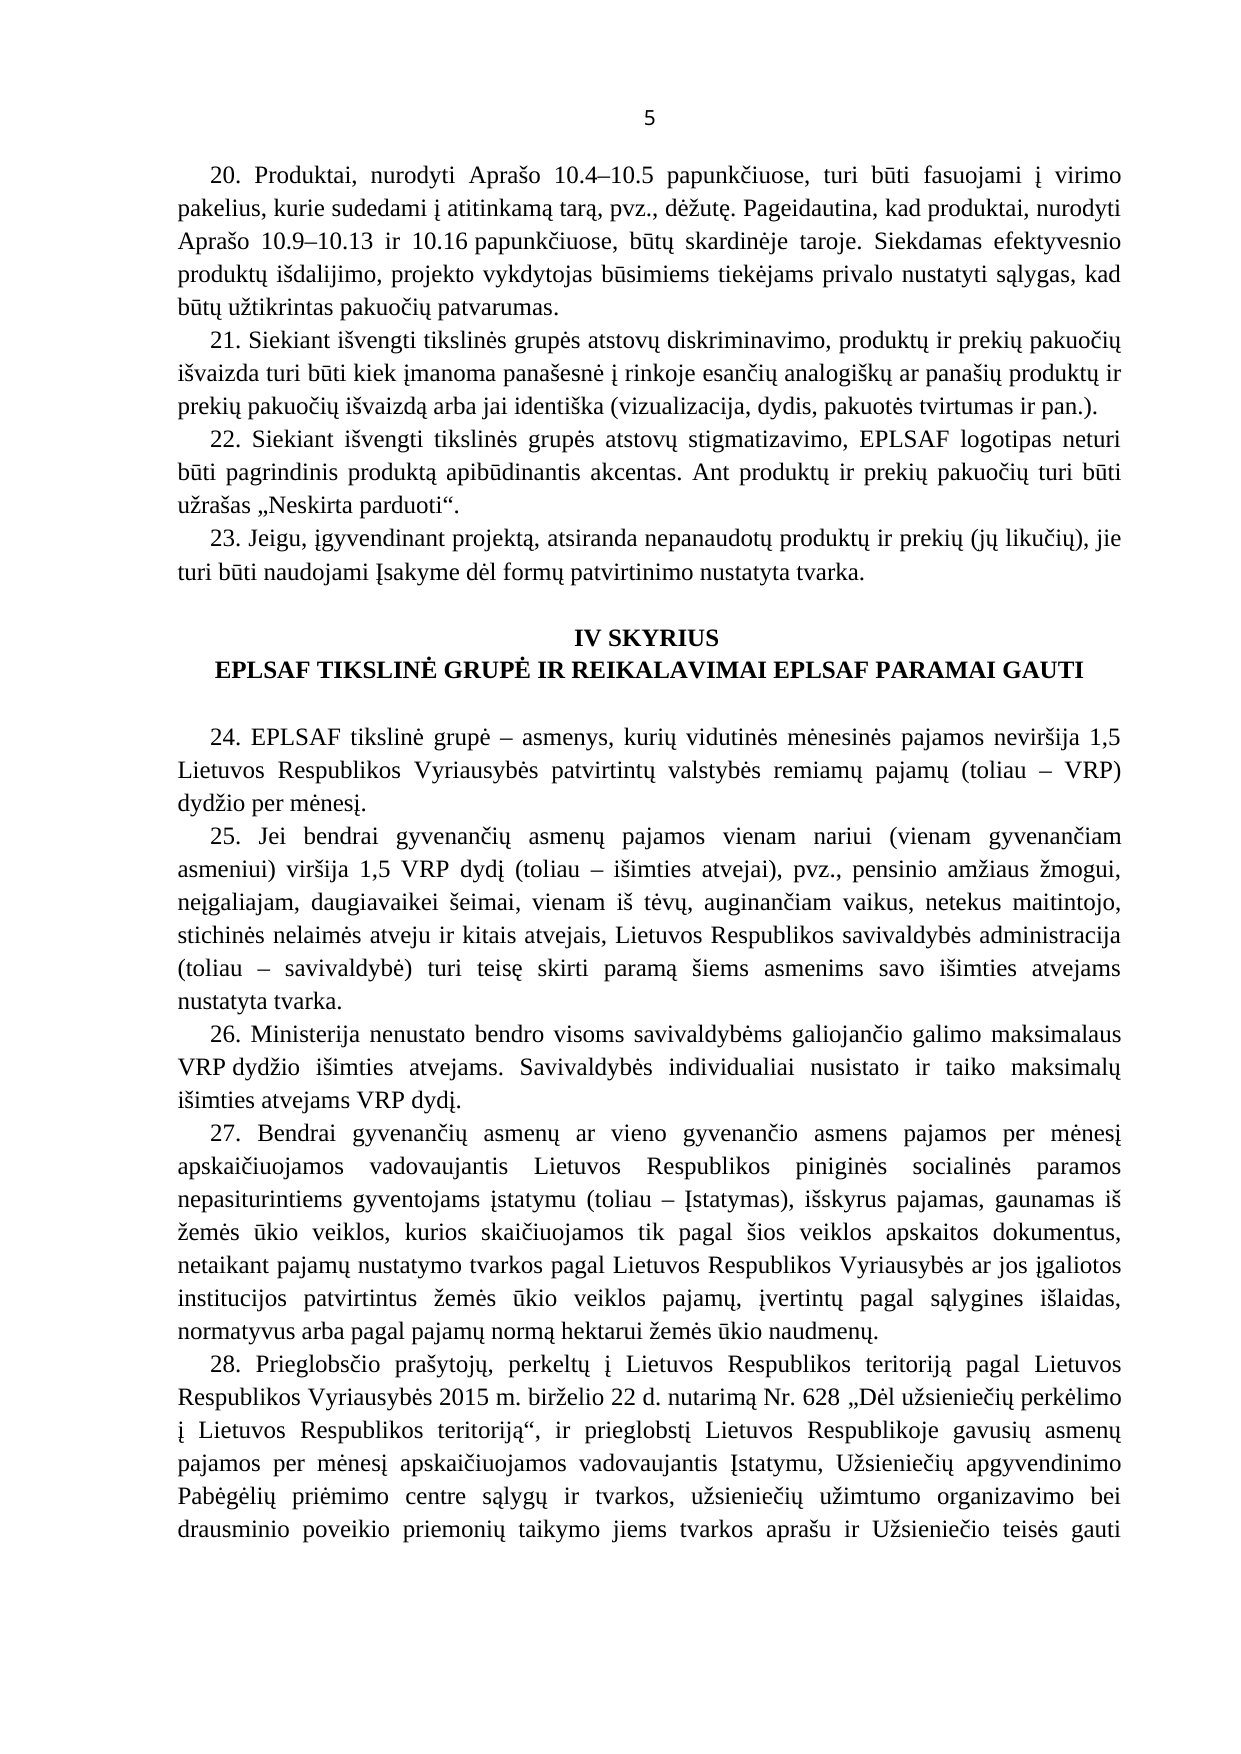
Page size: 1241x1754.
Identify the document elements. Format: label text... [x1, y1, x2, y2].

text 25. Jei bendrai gyvenančių asmenų pajamos vienam nariui (vienam gyvenančiam asmeniui) viršija 1,5 VRP dydį (toliau – išimties atvejai), pvz., pensinio amžiaus žmogui, neįgaliajam, daugiavaikei šeimai, vienam iš tėvų, auginančiam vaikus, netekus maitintojo, stichinės nelaimės atveju ir kitais atvejais, Lietuvos Respublikos savivaldybės administracija (toliau – savivaldybė) turi teisę skirti paramą šiems asmenims savo išimties atvejams nustatyta tvarka. [177, 821, 1122, 1014]
text 24. EPLSAF tikslinė grupė – asmenys, kurių vidutinės mėnesinės pajamos neviršija 1,5 Lietuvos Respublikos Vyriausybės patvirtintų valstybės remiamų pajamų (toliau – VRP) dydžio per mėnesį. [177, 722, 1122, 816]
text 26. Ministerija nenustato bendro visoms savivaldybėms galiojančio galimo maksimalaus VRP dydžio išimties atvejams. Savivaldybės individualiai nusistato ir taiko maksimalų išimties atvejams VRP dydį. [177, 1019, 1122, 1114]
text EPLSAF TIKSLINĖ GRUPĖ ir reikalavimai EPLSAF paramai gauti [177, 656, 1122, 684]
text 28. Prieglobsčio prašytojų, perkeltų į Lietuvos Respublikos teritoriją pagal Lietuvos Respublikos Vyriausybės 2015 m. birželio 22 d. nutarimą Nr. 628 „Dėl užsieniečių perkėlimo į Lietuvos Respublikos teritoriją“, ir prieglobstį Lietuvos Respublikoje gavusių asmenų pajamos per mėnesį apskaičiuojamos vadovaujantis Įstatymu, Užsieniečių apgyvendinimo Pabėgėlių priėmimo centre sąlygų ir tvarkos, užsieniečių užimtumo organizavimo bei drausminio poveikio priemonių taikymo jiems tvarkos aprašu ir Užsieniečio teisės gauti [177, 1349, 1122, 1543]
text 23. Jeigu, įgyvendinant projektą, atsiranda nepanaudotų produktų ir prekių (jų likučių), jie turi būti naudojami Įsakyme dėl formų patvirtinimo nustatyta tvarka. [177, 523, 1122, 585]
text 20. Produktai, nurodyti Aprašo 10.4–10.5 papunkčiuose, turi būti fasuojami į virimo pakelius, kurie sudedami į atitinkamą tarą, pvz., dėžutę. Pageidautina, kad produktai, nurodyti Aprašo 10.9–10.13 ir 10.16 papunkčiuose, būtų skardinėje taroje. Siekdamas efektyvesnio produktų išdalijimo, projekto vykdytojas būsimiems tiekėjams privalo nustatyti sąlygas, kad būtų užtikrintas pakuočių patvarumas. [177, 160, 1122, 321]
text iv skyrius [177, 623, 1122, 651]
text 27. Bendrai gyvenančių asmenų ar vieno gyvenančio asmens pajamos per mėnesį apskaičiuojamos vadovaujantis Lietuvos Respublikos piniginės socialinės paramos nepasiturintiems gyventojams įstatymu (toliau – Įstatymas), išskyrus pajamas, gaunamas iš žemės ūkio veiklos, kurios skaičiuojamos tik pagal šios veiklos apskaitos dokumentus, netaikant pajamų nustatymo tvarkos pagal Lietuvos Respublikos Vyriausybės ar jos įgaliotos institucijos patvirtintus žemės ūkio veiklos pajamų, įvertintų pagal sąlygines išlaidas, normatyvus arba pagal pajamų normą hektarui žemės ūkio naudmenų. [177, 1118, 1122, 1345]
text 21. Siekiant išvengti tikslinės grupės atstovų diskriminavimo, produktų ir prekių pakuočių išvaizda turi būti kiek įmanoma panašesnė į rinkoje esančių analogiškų ar panašių produktų ir prekių pakuočių išvaizdą arba jai identiška (vizualizacija, dydis, pakuotės tvirtumas ir pan.). [177, 325, 1122, 420]
text 22. Siekiant išvengti tikslinės grupės atstovų stigmatizavimo, EPLSAF logotipas neturi būti pagrindinis produktą apibūdinantis akcentas. Ant produktų ir prekių pakuočių turi būti užrašas „Neskirta parduoti“. [177, 424, 1122, 519]
